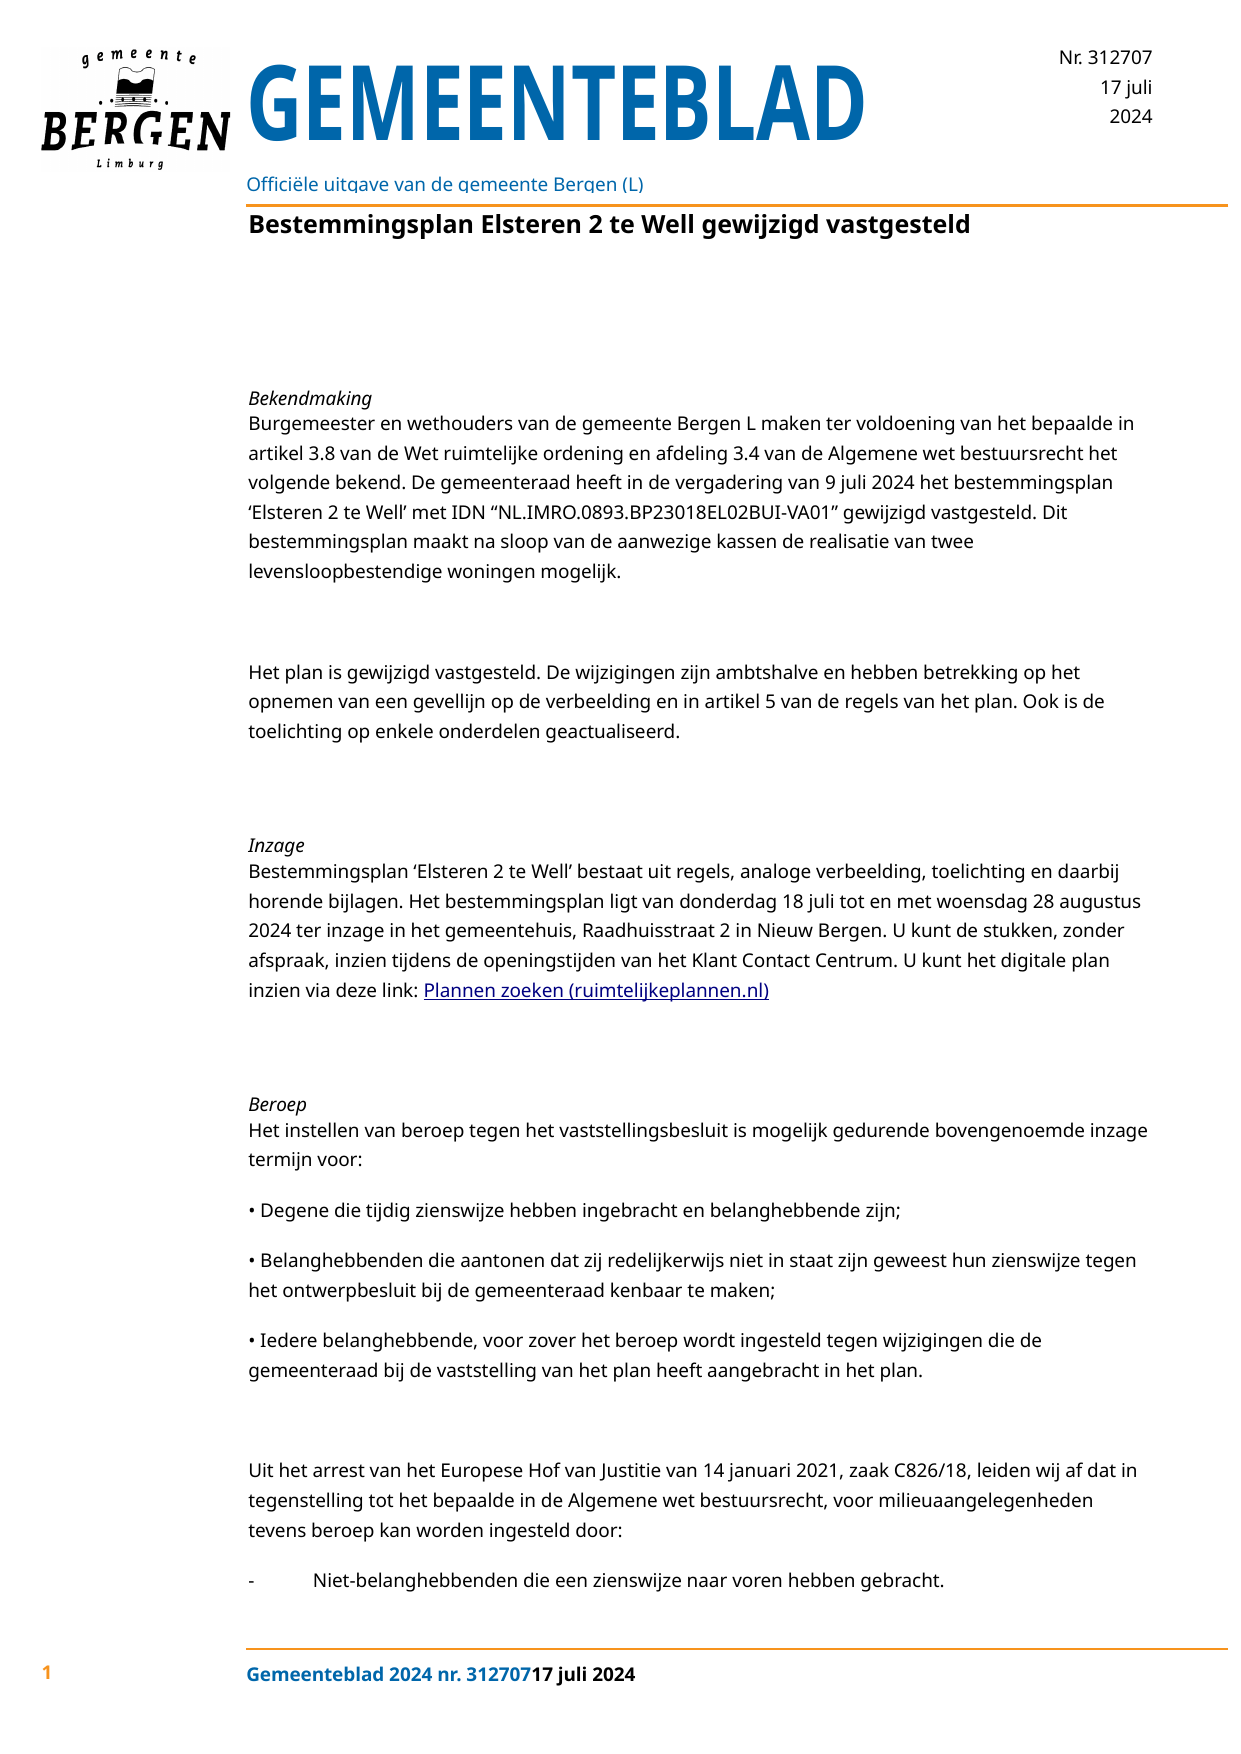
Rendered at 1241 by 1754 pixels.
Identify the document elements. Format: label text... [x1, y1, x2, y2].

text Inzage [248, 833, 1152, 858]
text Beroep [248, 1091, 1152, 1117]
text Bekendmaking [248, 385, 1152, 410]
text • Iedere belanghebbende, voor zover het beroep wordt ingesteld tegen wijzigingen die de gemeenteraad bij de vaststelling van het plan heeft aangebracht in het plan. [248, 1327, 1152, 1383]
text Bestemmingsplan Elsteren 2 te Well gewijzigd vastgesteld [248, 207, 1152, 241]
text Burgemeester en wethouders van de gemeente Bergen L maken ter voldoening van het bepaalde in artikel 3.8 van de Wet ruimtelijke ordening en afdeling 3.4 van de Algemene wet bestuursrecht het volgende bekend. De gemeenteraad heeft in de vergadering van 9 juli 2024 het bestemmingsplan ‘Elsteren 2 te Well’ met IDN “NL.IMRO.0893.BP23018EL02BUI-VA01” gewijzigd vastgesteld. Dit bestemmingsplan maakt na sloop van de aanwezige kassen de realisatie van twee levensloopbestendige woningen mogelijk. [248, 410, 1152, 584]
text • Degene die tijdig zienswijze hebben ingebracht en belanghebbende zijn; [248, 1197, 1152, 1223]
text Het instellen van beroep tegen het vaststellingsbesluit is mogelijk gedurende bovengenoemde inzage termijn voor: [248, 1117, 1152, 1172]
text Het plan is gewijzigd vastgesteld. De wijzigingen zijn ambtshalve en hebben betrekking op het opnemen van een gevellijn op de verbeelding en in artikel 5 van de regels van het plan. Ook is de toelichting op enkele onderdelen geactualiseerd. [248, 659, 1152, 744]
text • Belanghebbenden die aantonen dat zij redelijkerwijs niet in staat zijn geweest hun zienswijze tegen het ontwerpbesluit bij de gemeenteraad kenbaar te maken; [248, 1247, 1152, 1303]
text Uit het arrest van het Europese Hof van Justitie van 14 januari 2021, zaak C826/18, leiden wij af dat in tegenstelling tot het bepaalde in de Algemene wet bestuursrecht, voor milieuaangelegenheden tevens beroep kan worden ingesteld door: [248, 1458, 1152, 1543]
picture [41, 47, 231, 172]
text - Niet-belanghebbenden die een zienswijze naar voren hebben gebracht. [248, 1567, 1152, 1593]
text Bestemmingsplan ‘Elsteren 2 te Well’ bestaat uit regels, analoge verbeelding, toelichting en daarbij horende bijlagen. Het bestemmingsplan ligt van donderdag 18 juli tot en met woensdag 28 augustus 2024 ter inzage in het gemeentehuis, Raadhuisstraat 2 in Nieuw Bergen. U kunt de stukken, zonder afspraak, inzien tijdens de openingstijden van het Klant Contact Centrum. U kunt het digitale plan inzien via deze link: Plannen zoeken (ruimtelijkeplannen.nl) [248, 858, 1152, 1002]
